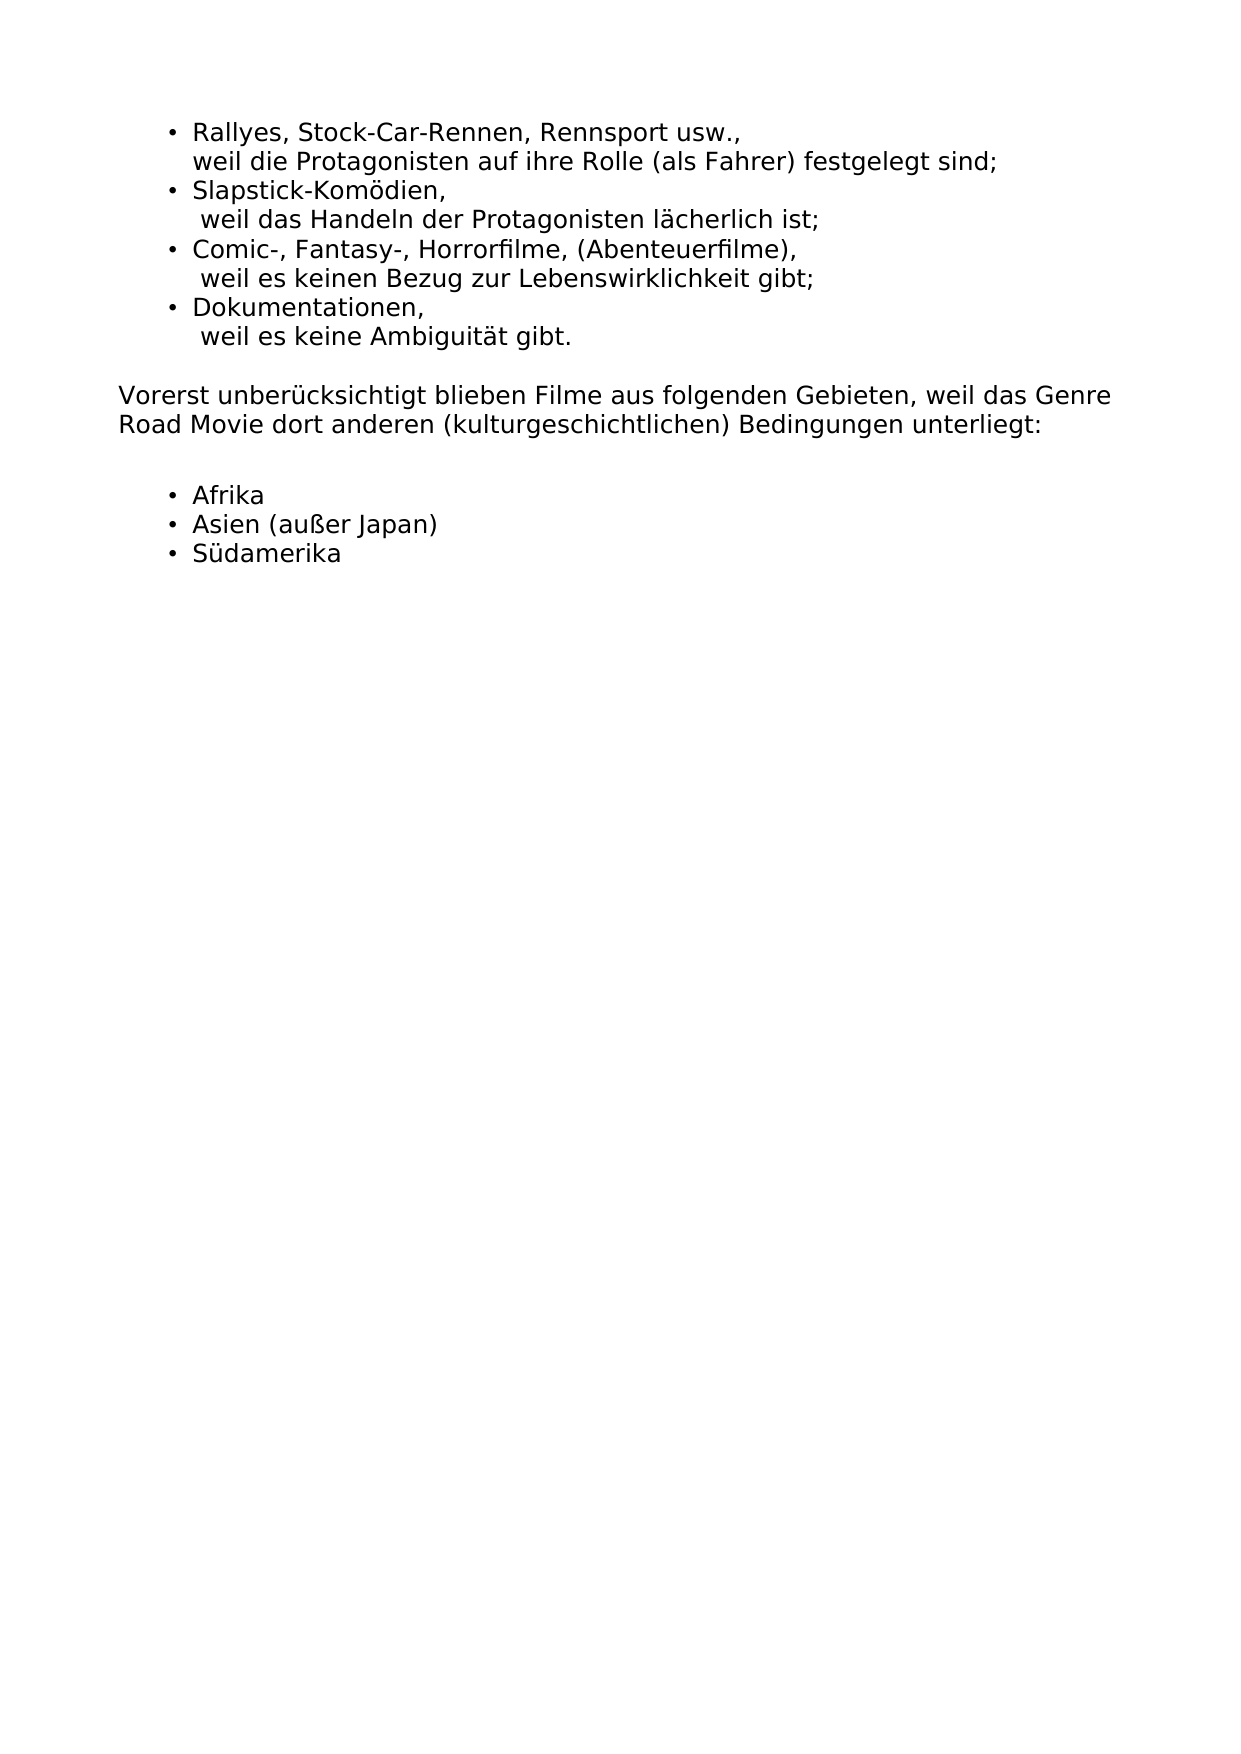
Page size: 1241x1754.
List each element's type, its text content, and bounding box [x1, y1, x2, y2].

text Vorerst unberücksichtigt blieben Filme aus folgenden Gebieten, weil das Genre Road Movie dort anderen (kulturgeschichtlichen) Bedingungen unterliegt: [118, 381, 1122, 439]
list Asien (außer Japan) [177, 510, 1122, 539]
list Slapstick-Komödien, weil das Handeln der Protagonisten lächerlich ist; [177, 176, 1122, 235]
list Rallyes, Stock-Car-Rennen, Rennsport usw., weil die Protagonisten auf ihre Rolle (als Fahrer) festgelegt sind; [177, 118, 1122, 176]
list Comic-, Fantasy-, Horrorfilme, (Abenteuerfilme), weil es keinen Bezug zur Lebenswirklichkeit gibt; [177, 235, 1122, 293]
list Dokumentationen, weil es keine Ambiguität gibt. [177, 293, 1122, 351]
list Südamerika [177, 539, 1122, 569]
list Afrika [177, 481, 1122, 510]
